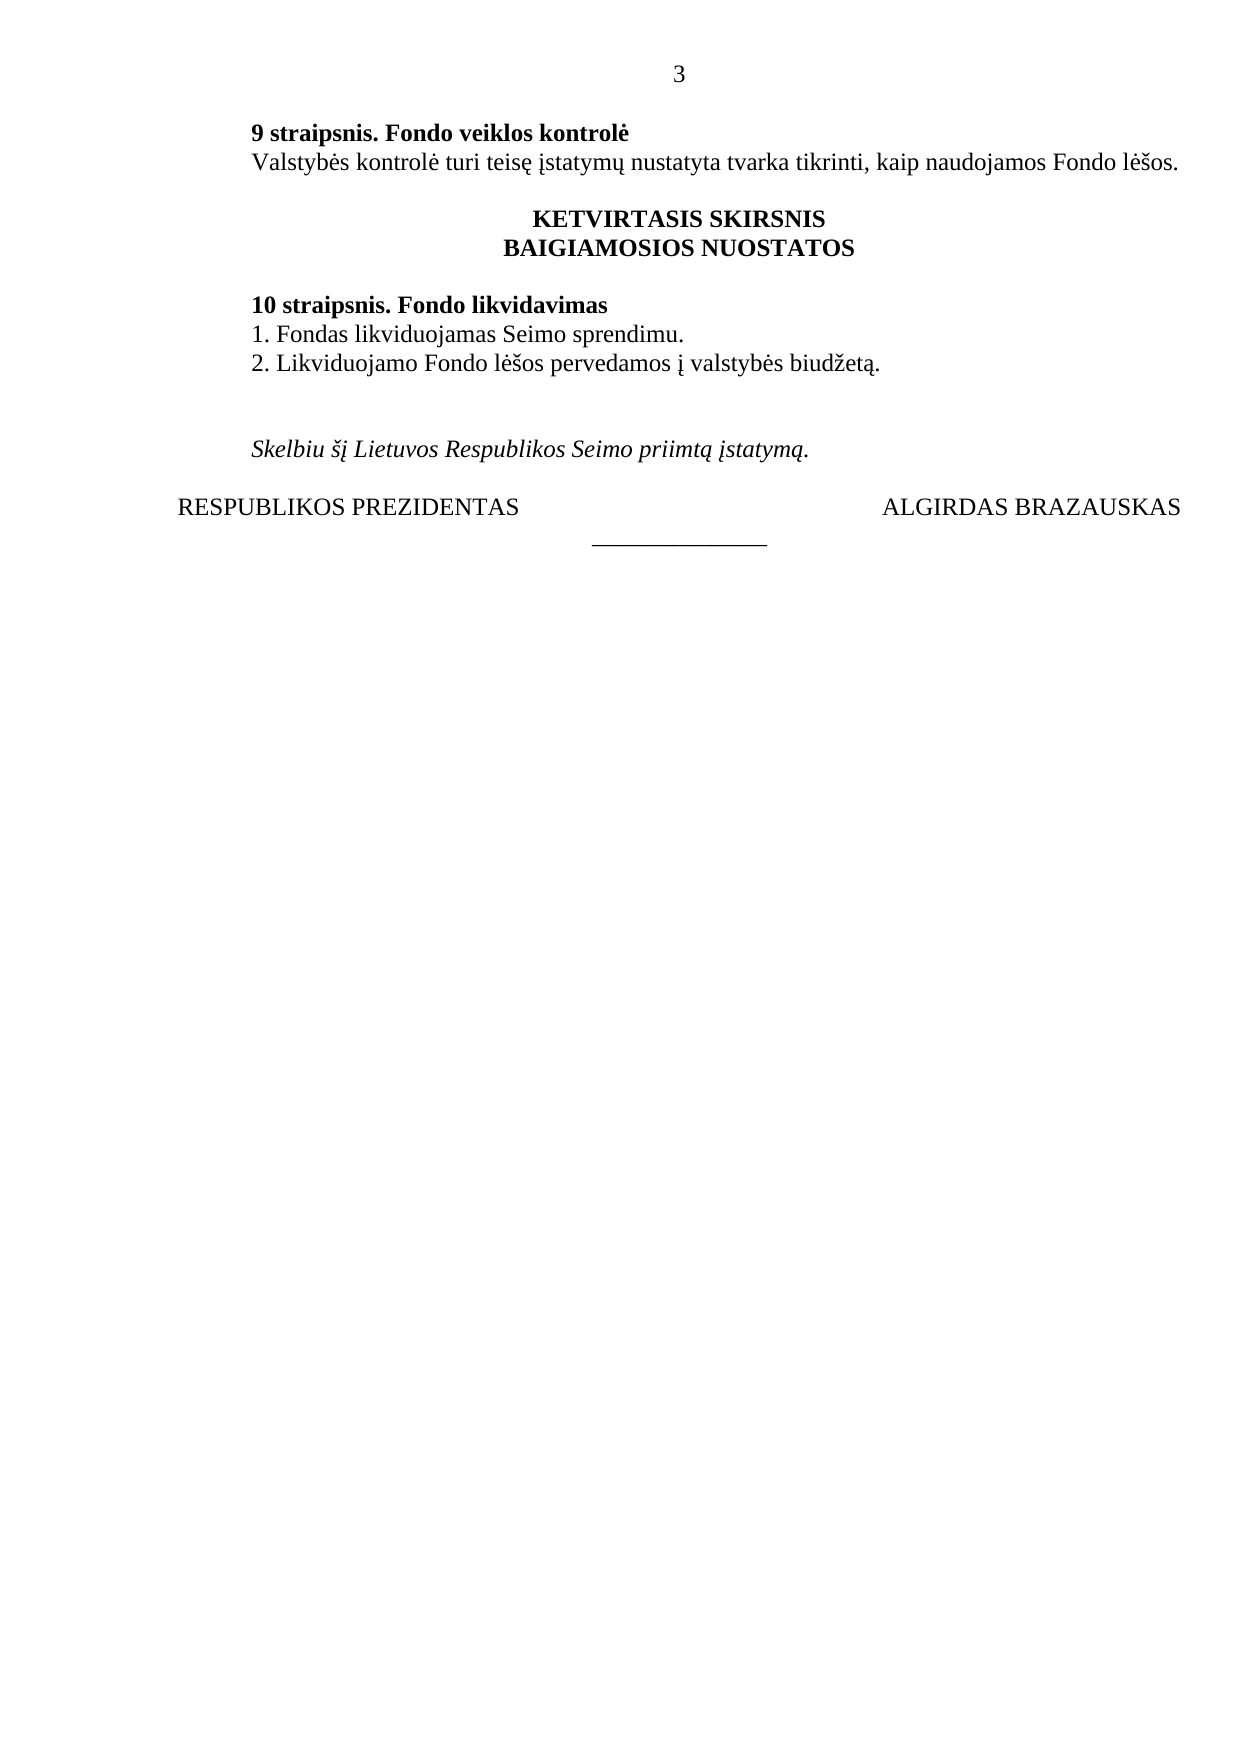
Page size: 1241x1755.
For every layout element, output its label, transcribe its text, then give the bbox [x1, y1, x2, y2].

text Skelbiu šį Lietuvos Respublikos Seimo priimtą įstatymą. [177, 434, 1181, 463]
text RESPUBLIKOS PREZIDENTAS ALGIRDAS BRAZAUSKAS [177, 492, 1181, 521]
text KETVIRTASIS SKIRSNIS [177, 204, 1181, 233]
text 2. Likviduojamo Fondo lėšos pervedamos į valstybės biudžetą. [177, 348, 1181, 377]
text 9 straipsnis. Fondo veiklos kontrolė [177, 118, 1181, 147]
text 10 straipsnis. Fondo likvidavimas [177, 291, 1181, 319]
text ______________ [177, 521, 1181, 549]
text Valstybės kontrolė turi teisę įstatymų nustatyta tvarka tikrinti, kaip naudojamos Fondo lėšos. [177, 147, 1181, 176]
text 1. Fondas likviduojamas Seimo sprendimu. [177, 319, 1181, 348]
text BAIGIAMOSIOS NUOSTATOS [177, 233, 1181, 262]
